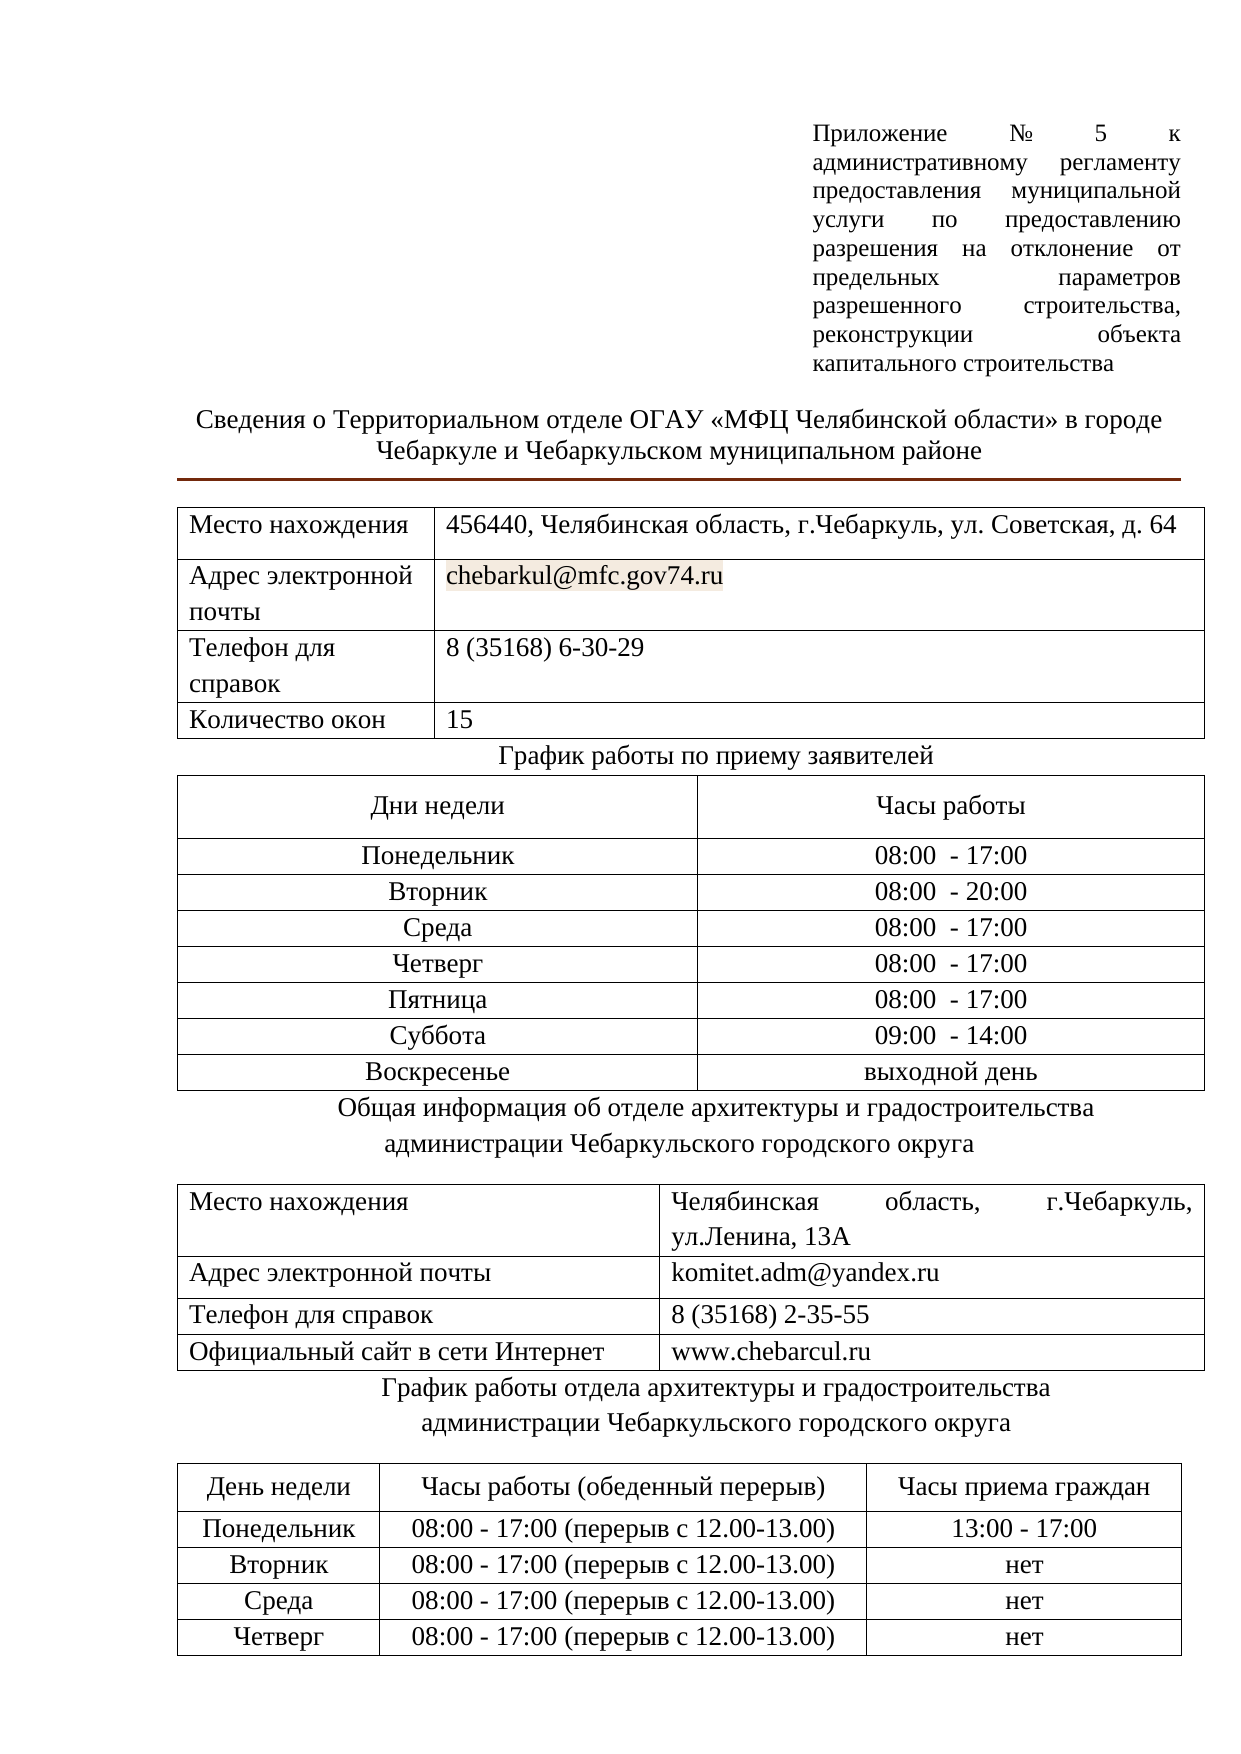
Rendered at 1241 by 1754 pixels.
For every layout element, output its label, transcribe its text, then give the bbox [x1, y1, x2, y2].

table_cell Официальный сайт в сети Интернет [178, 1335, 659, 1369]
table_header Часы работы [698, 776, 1204, 838]
table_cell нет [867, 1620, 1181, 1655]
table_cell 08:00 - 20:00 [698, 875, 1204, 910]
text Приложение № 5 к административному регламенту предоставления муниципальной услуги по предоставлению разрешения на отклонение от предельных параметров разрешенного строительства, реконструкции объекта капитального строительства [812, 118, 1181, 377]
table_cell Понедельник [178, 1512, 379, 1547]
table_cell komitet.adm@yandex.ru [660, 1257, 1204, 1297]
table_cell Телефон для справок [178, 631, 434, 702]
table_cell 8 (35168) 2-35-55 [660, 1299, 1204, 1333]
table_cell 13:00 - 17:00 [867, 1512, 1181, 1547]
table_cell выходной день [698, 1055, 1204, 1090]
table_cell Понедельник [178, 839, 697, 874]
table_cell 8 (35168) 6-30-29 [435, 631, 1204, 702]
table_cell 08:00 - 17:00 (перерыв с 12.00-13.00) [380, 1620, 866, 1655]
table_header День недели [178, 1464, 379, 1511]
table_cell 08:00 - 17:00 [698, 911, 1204, 946]
table_cell 08:00 - 17:00 [698, 839, 1204, 874]
table_header 456440, Челябинская область, г.Чебаркуль, ул. Советская, д. 64 [435, 508, 1204, 558]
subtitle Сведения о Территориальном отделе ОГАУ «МФЦ Челябинской области» в городе Чебаркуле и Чебаркульском муниципальном районе [177, 403, 1181, 478]
table_header Место нахождения [178, 1185, 659, 1256]
table_cell нет [867, 1548, 1181, 1583]
table_cell 08:00 - 17:00 (перерыв с 12.00-13.00) [380, 1512, 866, 1547]
table_cell Среда [178, 911, 697, 946]
table_cell Адрес электронной почты [178, 1257, 659, 1297]
table_cell Среда [178, 1584, 379, 1619]
table_header Часы работы (обеденный перерыв) [380, 1464, 866, 1511]
table_cell chebarkul@mfc.gov74.ru [435, 560, 1204, 630]
text администрации Чебаркульского городского округа [177, 1406, 1181, 1437]
table_cell нет [867, 1584, 1181, 1619]
table_cell 08:00 - 17:00 (перерыв с 12.00-13.00) [380, 1584, 866, 1619]
table_cell Четверг [178, 1620, 379, 1655]
text Общая информация об отделе архитектуры и градостроительства администрации Чебаркульского городского округа [177, 1091, 1181, 1158]
text График работы отдела архитектуры и градостроительства [177, 1371, 1181, 1402]
table_cell Суббота [178, 1019, 697, 1054]
table_cell 15 [435, 703, 1204, 738]
table_cell Адрес электронной почты [178, 560, 434, 630]
table_cell 08:00 - 17:00 [698, 947, 1204, 982]
table_cell Четверг [178, 947, 697, 982]
table_header Место нахождения [178, 508, 434, 558]
table_header Дни недели [178, 776, 697, 838]
table_cell Вторник [178, 875, 697, 910]
table_cell Пятница [178, 983, 697, 1018]
table_header Челябинская область, г.Чебаркуль, ул.Ленина, 13А [660, 1185, 1204, 1256]
table_cell Воскресенье [178, 1055, 697, 1090]
table_cell 08:00 - 17:00 (перерыв с 12.00-13.00) [380, 1548, 866, 1583]
table_cell www.chebarcul.ru [660, 1335, 1204, 1369]
text График работы по приему заявителей [177, 739, 1181, 770]
table_header Часы приема граждан [867, 1464, 1181, 1511]
table_cell Количество окон [178, 703, 434, 738]
table_cell Вторник [178, 1548, 379, 1583]
table_cell Телефон для справок [178, 1299, 659, 1333]
table_cell 08:00 - 17:00 [698, 983, 1204, 1018]
table_cell 09:00 - 14:00 [698, 1019, 1204, 1054]
